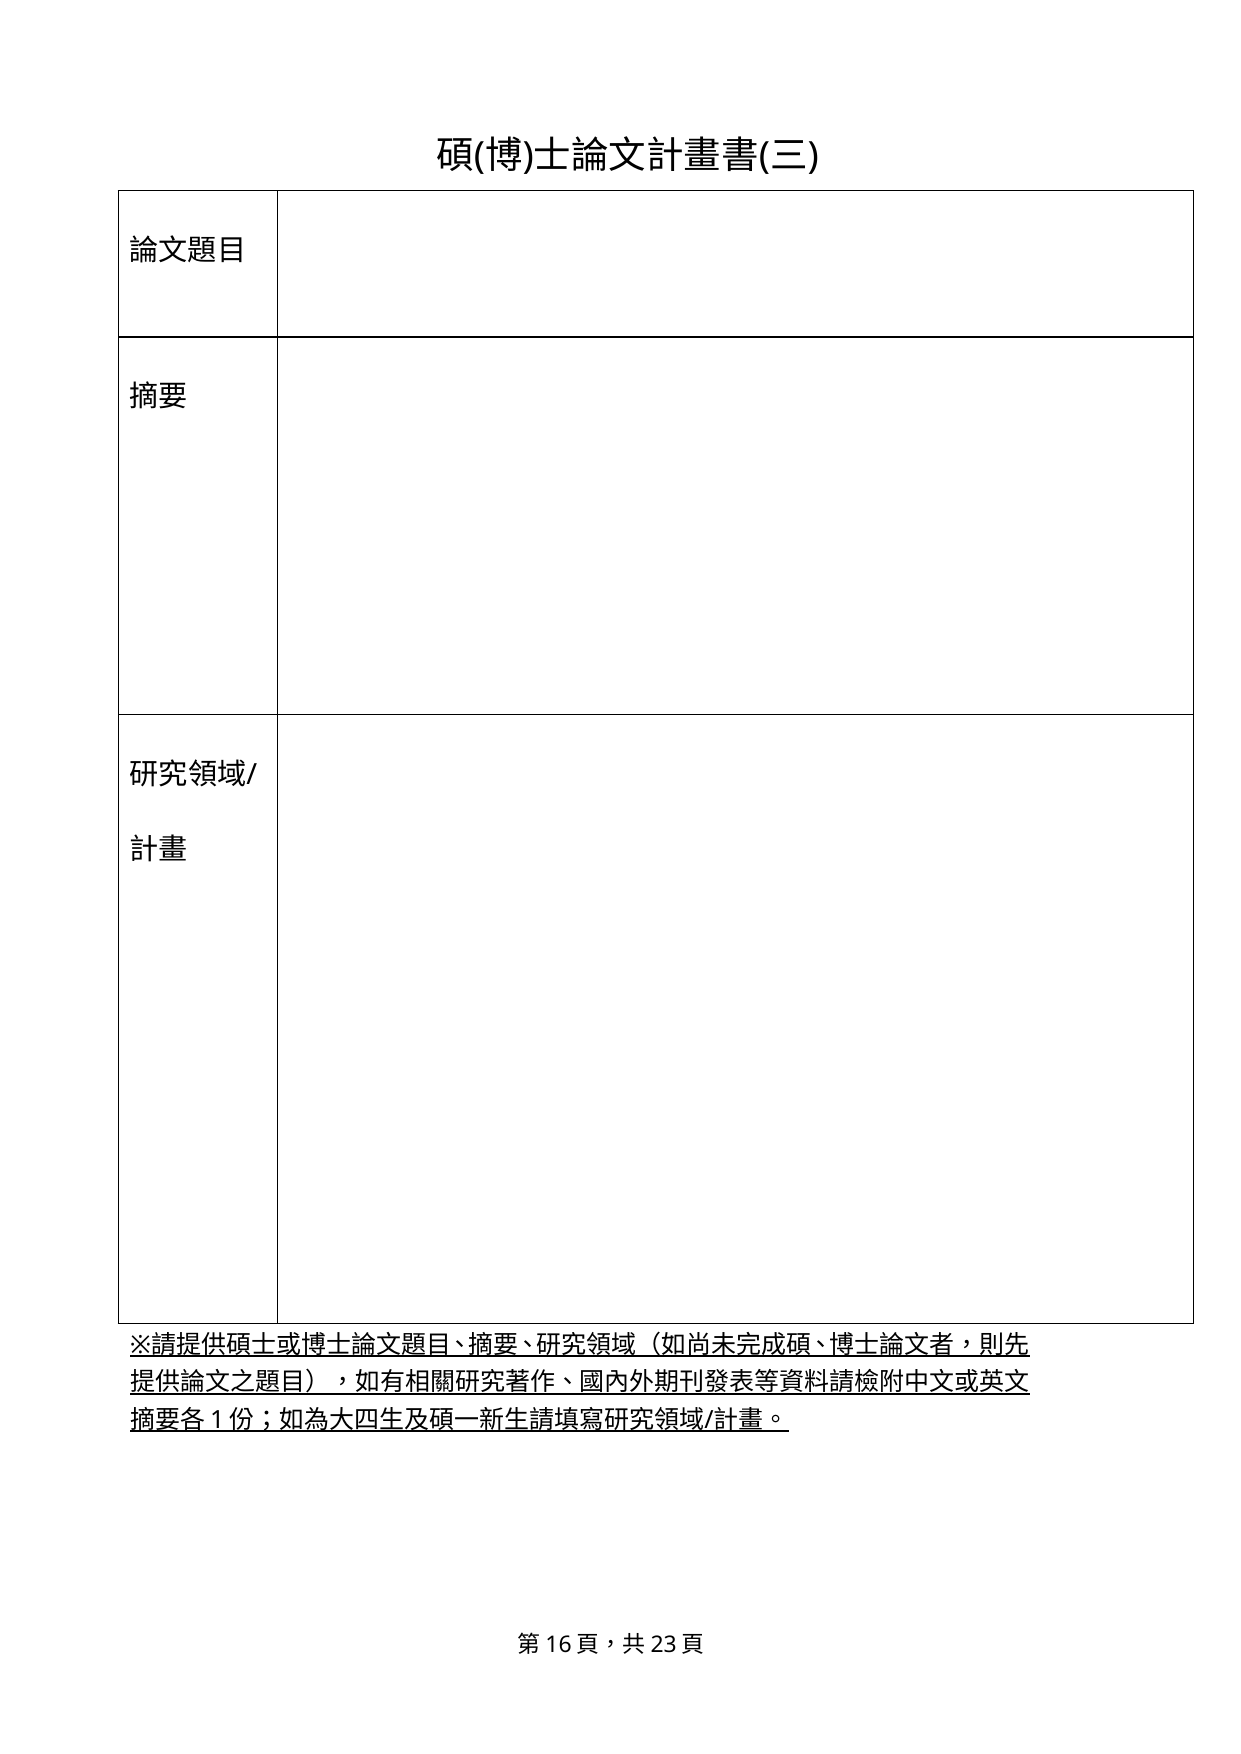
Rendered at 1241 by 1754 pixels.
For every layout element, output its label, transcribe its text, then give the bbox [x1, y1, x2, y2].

text 碩(博)士論文計畫書(三) [130, 115, 1125, 190]
text 提供論文之題目），如有相關研究著作、國內外期刊發表等資料請檢附中文或英文 [130, 1357, 1029, 1393]
text ※請提供碩士或博士論文題目、摘要、研究領域（如尚未完成碩、博士論文者，則先 [130, 1324, 1029, 1355]
table_cell [278, 715, 1193, 1323]
table_header [278, 191, 1193, 336]
table_cell 研究領域/計畫 [119, 715, 277, 1323]
table_cell 摘要 [119, 338, 277, 714]
table_cell [278, 338, 1193, 714]
table_header 論文題目 [119, 191, 277, 336]
text 摘要各1份；如為大四生及碩一新生請填寫研究領域/計畫。 [130, 1395, 1029, 1436]
